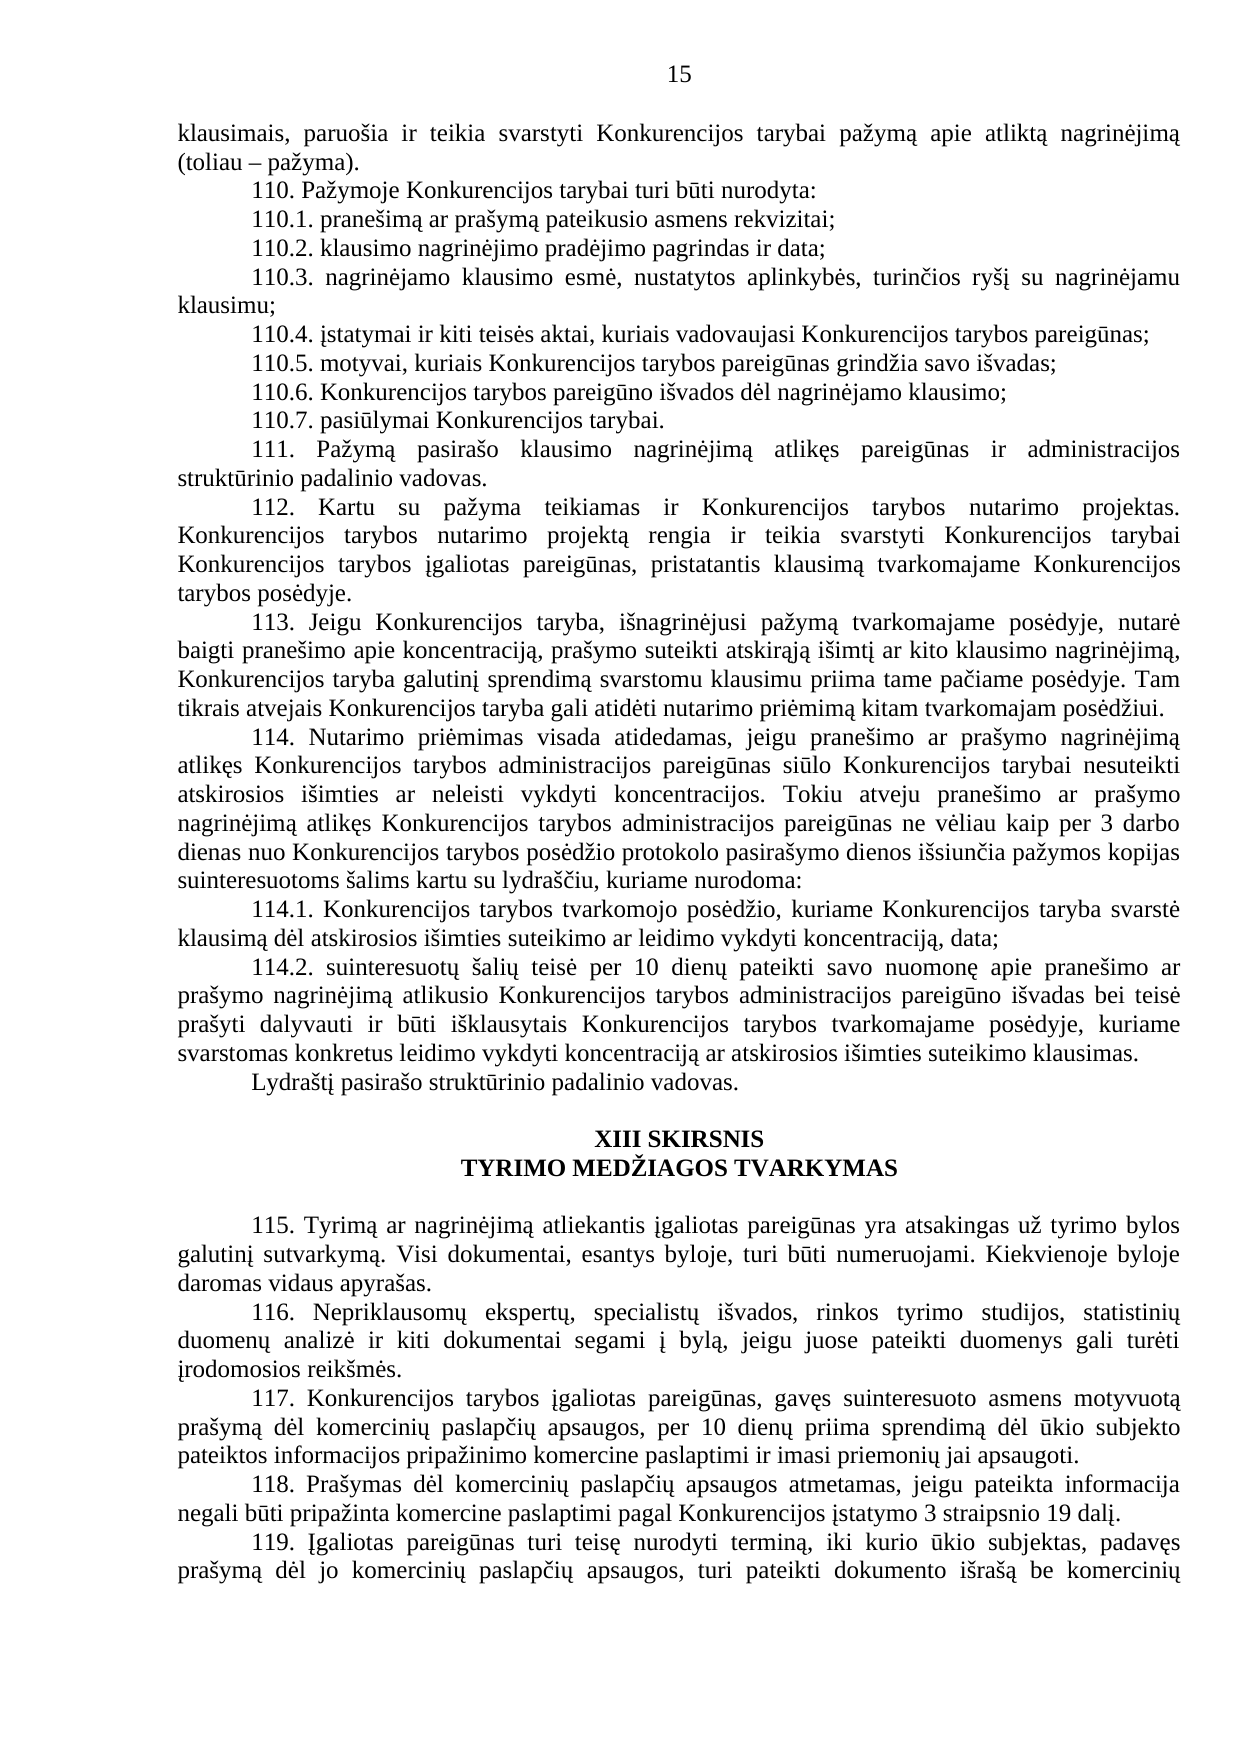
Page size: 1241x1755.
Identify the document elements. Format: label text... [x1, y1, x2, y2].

text 111. Pažymą pasirašo klausimo nagrinėjimą atlikęs pareigūnas ir administracijos struktūrinio padalinio vadovas. [177, 434, 1181, 492]
text 110.7. pasiūlymai Konkurencijos tarybai. [177, 406, 1181, 434]
text 114.2. suinteresuotų šalių teisė per 10 dienų pateikti savo nuomonę apie pranešimo ar prašymo nagrinėjimą atlikusio Konkurencijos tarybos administracijos pareigūno išvadas bei teisė prašyti dalyvauti ir būti išklausytais Konkurencijos tarybos tvarkomajame posėdyje, kuriame svarstomas konkretus leidimo vykdyti koncentraciją ar atskirosios išimties suteikimo klausimas. [177, 952, 1181, 1067]
text 115. Tyrimą ar nagrinėjimą atliekantis įgaliotas pareigūnas yra atsakingas už tyrimo bylos galutinį sutvarkymą. Visi dokumentai, esantys byloje, turi būti numeruojami. Kiekvienoje byloje daromas vidaus apyrašas. [177, 1211, 1181, 1297]
text 117. Konkurencijos tarybos įgaliotas pareigūnas, gavęs suinteresuoto asmens motyvuotą prašymą dėl komercinių paslapčių apsaugos, per 10 dienų priima sprendimą dėl ūkio subjekto pateiktos informacijos pripažinimo komercine paslaptimi ir imasi priemonių jai apsaugoti. [177, 1383, 1181, 1469]
text 110. Pažymoje Konkurencijos tarybai turi būti nurodyta: [177, 176, 1181, 204]
text 110.3. nagrinėjamo klausimo esmė, nustatytos aplinkybės, turinčios ryšį su nagrinėjamu klausimu; [177, 262, 1181, 319]
text 114. Nutarimo priėmimas visada atidedamas, jeigu pranešimo ar prašymo nagrinėjimą atlikęs Konkurencijos tarybos administracijos pareigūnas siūlo Konkurencijos tarybai nesuteikti atskirosios išimties ar neleisti vykdyti koncentracijos. Tokiu atveju pranešimo ar prašymo nagrinėjimą atlikęs Konkurencijos tarybos administracijos pareigūnas ne vėliau kaip per 3 darbo dienas nuo Konkurencijos tarybos posėdžio protokolo pasirašymo dienos išsiunčia pažymos kopijas suinteresuotoms šalims kartu su lydraščiu, kuriame nurodoma: [177, 722, 1181, 894]
text 110.1. pranešimą ar prašymą pateikusio asmens rekvizitai; [177, 204, 1181, 233]
text 112. Kartu su pažyma teikiamas ir Konkurencijos tarybos nutarimo projektas. Konkurencijos tarybos nutarimo projektą rengia ir teikia svarstyti Konkurencijos tarybai Konkurencijos tarybos įgaliotas pareigūnas, pristatantis klausimą tvarkomajame Konkurencijos tarybos posėdyje. [177, 492, 1181, 607]
text XIII SKIRSNIS [177, 1124, 1181, 1153]
text 110.4. įstatymai ir kiti teisės aktai, kuriais vadovaujasi Konkurencijos tarybos pareigūnas; [177, 319, 1181, 348]
text klausimais, paruošia ir teikia svarstyti Konkurencijos tarybai pažymą apie atliktą nagrinėjimą (toliau – pažyma). [177, 118, 1181, 176]
text 114.1. Konkurencijos tarybos tvarkomojo posėdžio, kuriame Konkurencijos taryba svarstė klausimą dėl atskirosios išimties suteikimo ar leidimo vykdyti koncentraciją, data; [177, 894, 1181, 952]
text 118. Prašymas dėl komercinių paslapčių apsaugos atmetamas, jeigu pateikta informacija negali būti pripažinta komercine paslaptimi pagal Konkurencijos įstatymo 3 straipsnio 19 dalį. [177, 1469, 1181, 1527]
text 110.5. motyvai, kuriais Konkurencijos tarybos pareigūnas grindžia savo išvadas; [177, 348, 1181, 377]
text 110.6. Konkurencijos tarybos pareigūno išvados dėl nagrinėjamo klausimo; [177, 377, 1181, 406]
text 113. Jeigu Konkurencijos taryba, išnagrinėjusi pažymą tvarkomajame posėdyje, nutarė baigti pranešimo apie koncentraciją, prašymo suteikti atskirąją išimtį ar kito klausimo nagrinėjimą, Konkurencijos taryba galutinį sprendimą svarstomu klausimu priima tame pačiame posėdyje. Tam tikrais atvejais Konkurencijos taryba gali atidėti nutarimo priėmimą kitam tvarkomajam posėdžiui. [177, 607, 1181, 722]
text 116. Nepriklausomų ekspertų, specialistų išvados, rinkos tyrimo studijos, statistinių duomenų analizė ir kiti dokumentai segami į bylą, jeigu juose pateikti duomenys gali turėti įrodomosios reikšmės. [177, 1297, 1181, 1383]
text Tyrimo medžiagos tvarkymas [177, 1153, 1181, 1182]
text 110.2. klausimo nagrinėjimo pradėjimo pagrindas ir data; [177, 233, 1181, 262]
text 119. Įgaliotas pareigūnas turi teisę nurodyti terminą, iki kurio ūkio subjektas, padavęs prašymą dėl jo komercinių paslapčių apsaugos, turi pateikti dokumento išrašą be komercinių [177, 1527, 1181, 1584]
text Lydraštį pasirašo struktūrinio padalinio vadovas. [177, 1067, 1181, 1096]
